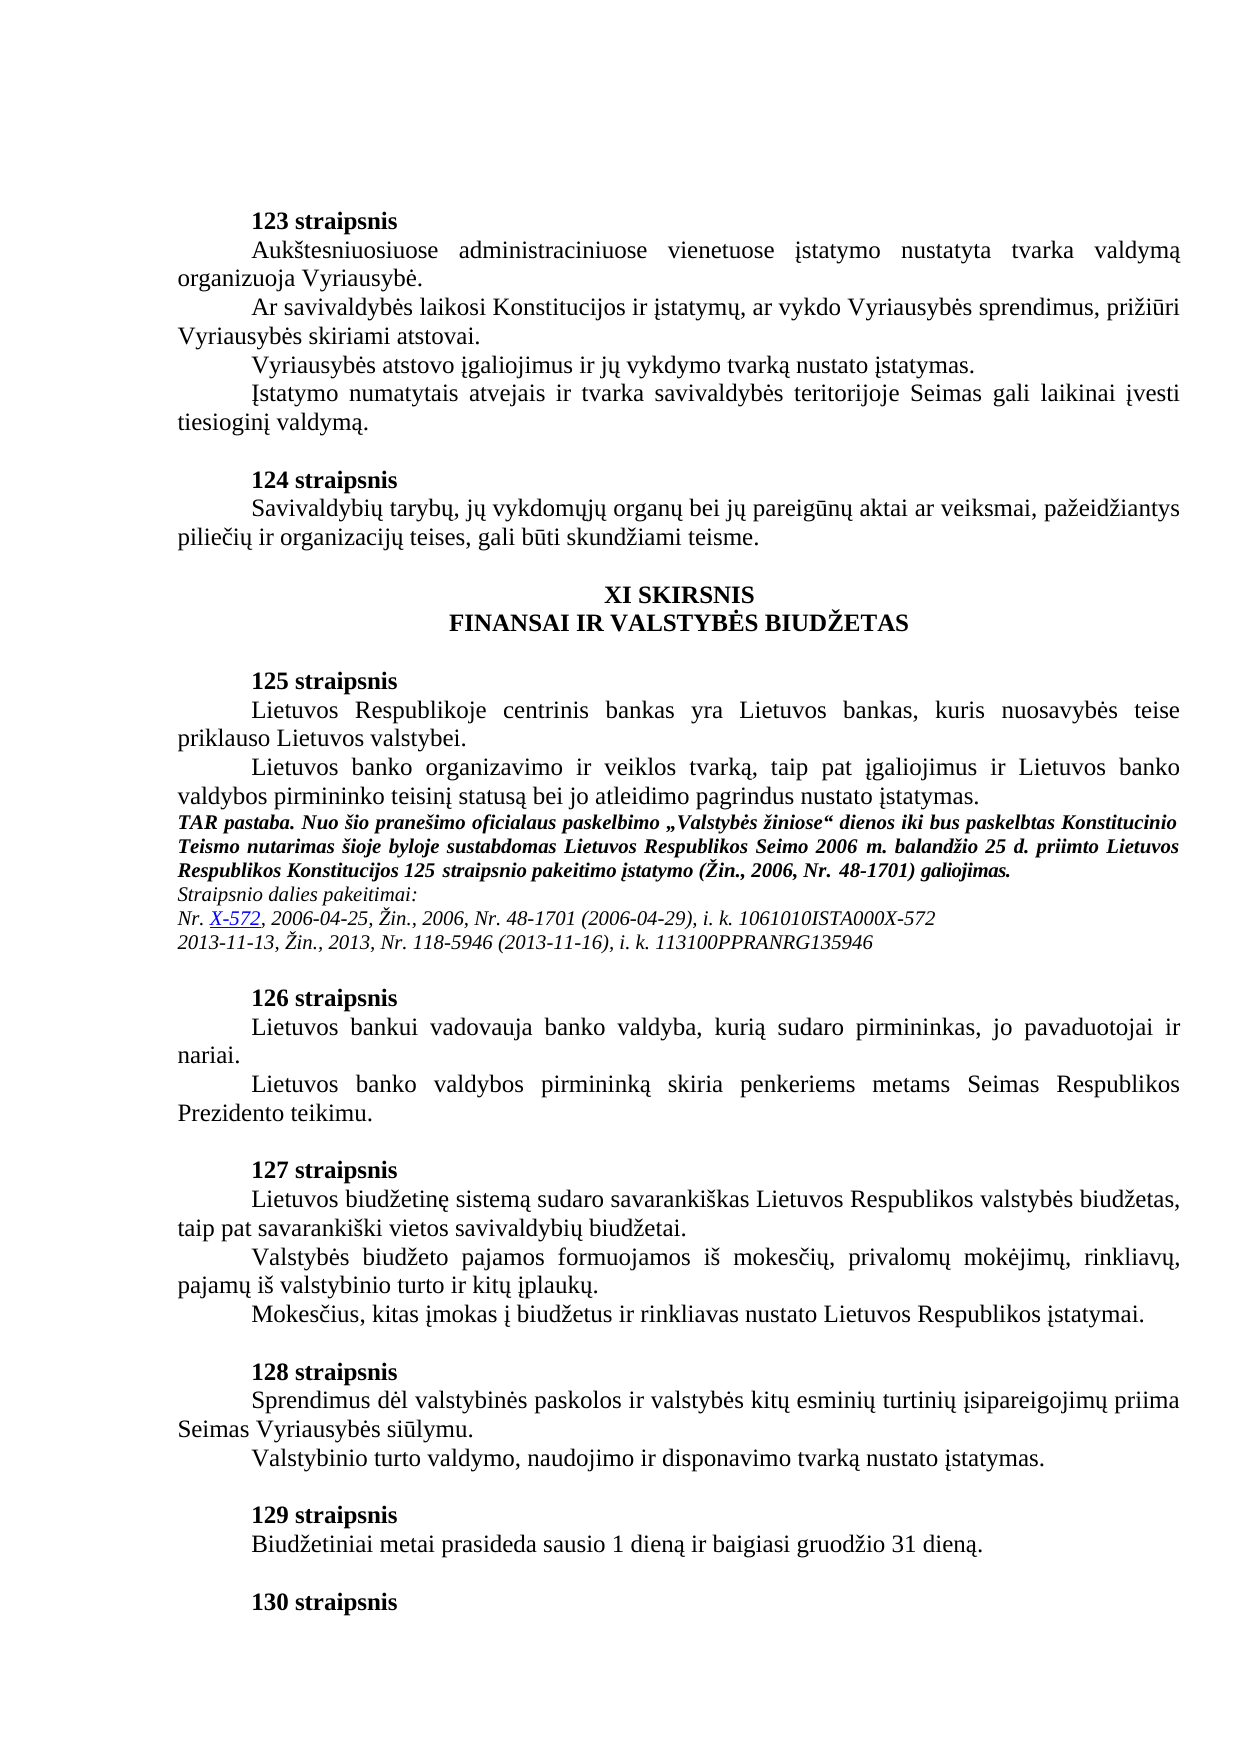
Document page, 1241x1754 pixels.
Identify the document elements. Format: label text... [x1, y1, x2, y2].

text Nr. X-572, 2006-04-25, Žin., 2006, Nr. 48-1701 (2006-04-29), i. k. 1061010ISTA000X-572 [177, 906, 1181, 930]
text 128 straipsnis [177, 1357, 1181, 1385]
text 2013-11-13, Žin., 2013, Nr. 118-5946 (2013-11-16), i. k. 113100PPRANRG135946 [177, 930, 1181, 954]
text 127 straipsnis [177, 1155, 1181, 1184]
text Valstybinio turto valdymo, naudojimo ir disponavimo tvarką nustato įstatymas. [177, 1443, 1181, 1472]
text Valstybės biudžeto pajamos formuojamos iš mokesčių, privalomų mokėjimų, rinkliavų, pajamų iš valstybinio turto ir kitų įplaukų. [177, 1242, 1181, 1299]
text Vyriausybės atstovo įgaliojimus ir jų vykdymo tvarką nustato įstatymas. [177, 350, 1181, 378]
text Lietuvos banko valdybos pirmininką skiria penkeriems metams Seimas Respublikos Prezidento teikimu. [177, 1069, 1181, 1127]
text Sprendimus dėl valstybinės paskolos ir valstybės kitų esminių turtinių įsipareigojimų priima Seimas Vyriausybės siūlymu. [177, 1385, 1181, 1443]
text TAR pastaba. Nuo šio pranešimo oficialaus paskelbimo „Valstybės žiniose“ dienos iki bus paskelbtas Konstitucinio Teismo nutarimas šioje byloje sustabdomas Lietuvos Respublikos Seimo 2006 m. balandžio 25 d. priimto Lietuvos Respublikos Konstitucijos 125 straipsnio pakeitimo įstatymo (Žin., 2006, Nr. 48-1701) galiojimas. [177, 810, 1181, 882]
text Savivaldybių tarybų, jų vykdomųjų organų bei jų pareigūnų aktai ar veiksmai, pažeidžiantys piliečių ir organizacijų teises, gali būti skundžiami teisme. [177, 493, 1181, 551]
text 129 straipsnis [177, 1500, 1181, 1529]
text 123 straipsnis [177, 206, 1181, 235]
text 125 straipsnis [177, 666, 1181, 695]
text Lietuvos biudžetinę sistemą sudaro savarankiškas Lietuvos Respublikos valstybės biudžetas, taip pat savarankiški vietos savivaldybių biudžetai. [177, 1184, 1181, 1242]
text Aukštesniuosiuose administraciniuose vienetuose įstatymo nustatyta tvarka valdymą organizuoja Vyriausybė. [177, 235, 1181, 292]
text Ar savivaldybės laikosi Konstitucijos ir įstatymų, ar vykdo Vyriausybės sprendimus, prižiūri Vyriausybės skiriami atstovai. [177, 292, 1181, 350]
text 124 straipsnis [177, 465, 1181, 493]
text 130 straipsnis [177, 1587, 1181, 1615]
text Biudžetiniai metai prasideda sausio 1 dieną ir baigiasi gruodžio 31 dieną. [177, 1529, 1181, 1558]
text XI SKIRSNIS [177, 580, 1181, 608]
text Mokesčius, kitas įmokas į biudžetus ir rinkliavas nustato Lietuvos Respublikos įstatymai. [177, 1299, 1181, 1328]
text Įstatymo numatytais atvejais ir tvarka savivaldybės teritorijoje Seimas gali laikinai įvesti tiesioginį valdymą. [177, 378, 1181, 436]
text 126 straipsnis [177, 983, 1181, 1012]
text FINANSAI IR VALSTYBĖS BIUDŽETAS [177, 608, 1181, 637]
text Lietuvos Respublikoje centrinis bankas yra Lietuvos bankas, kuris nuosavybės teise priklauso Lietuvos valstybei. [177, 695, 1181, 752]
text Lietuvos banko organizavimo ir veiklos tvarką, taip pat įgaliojimus ir Lietuvos banko valdybos pirmininko teisinį statusą bei jo atleidimo pagrindus nustato įstatymas. [177, 752, 1181, 810]
text Straipsnio dalies pakeitimai: [177, 882, 1181, 906]
text Lietuvos bankui vadovauja banko valdyba, kurią sudaro pirmininkas, jo pavaduotojai ir nariai. [177, 1012, 1181, 1069]
